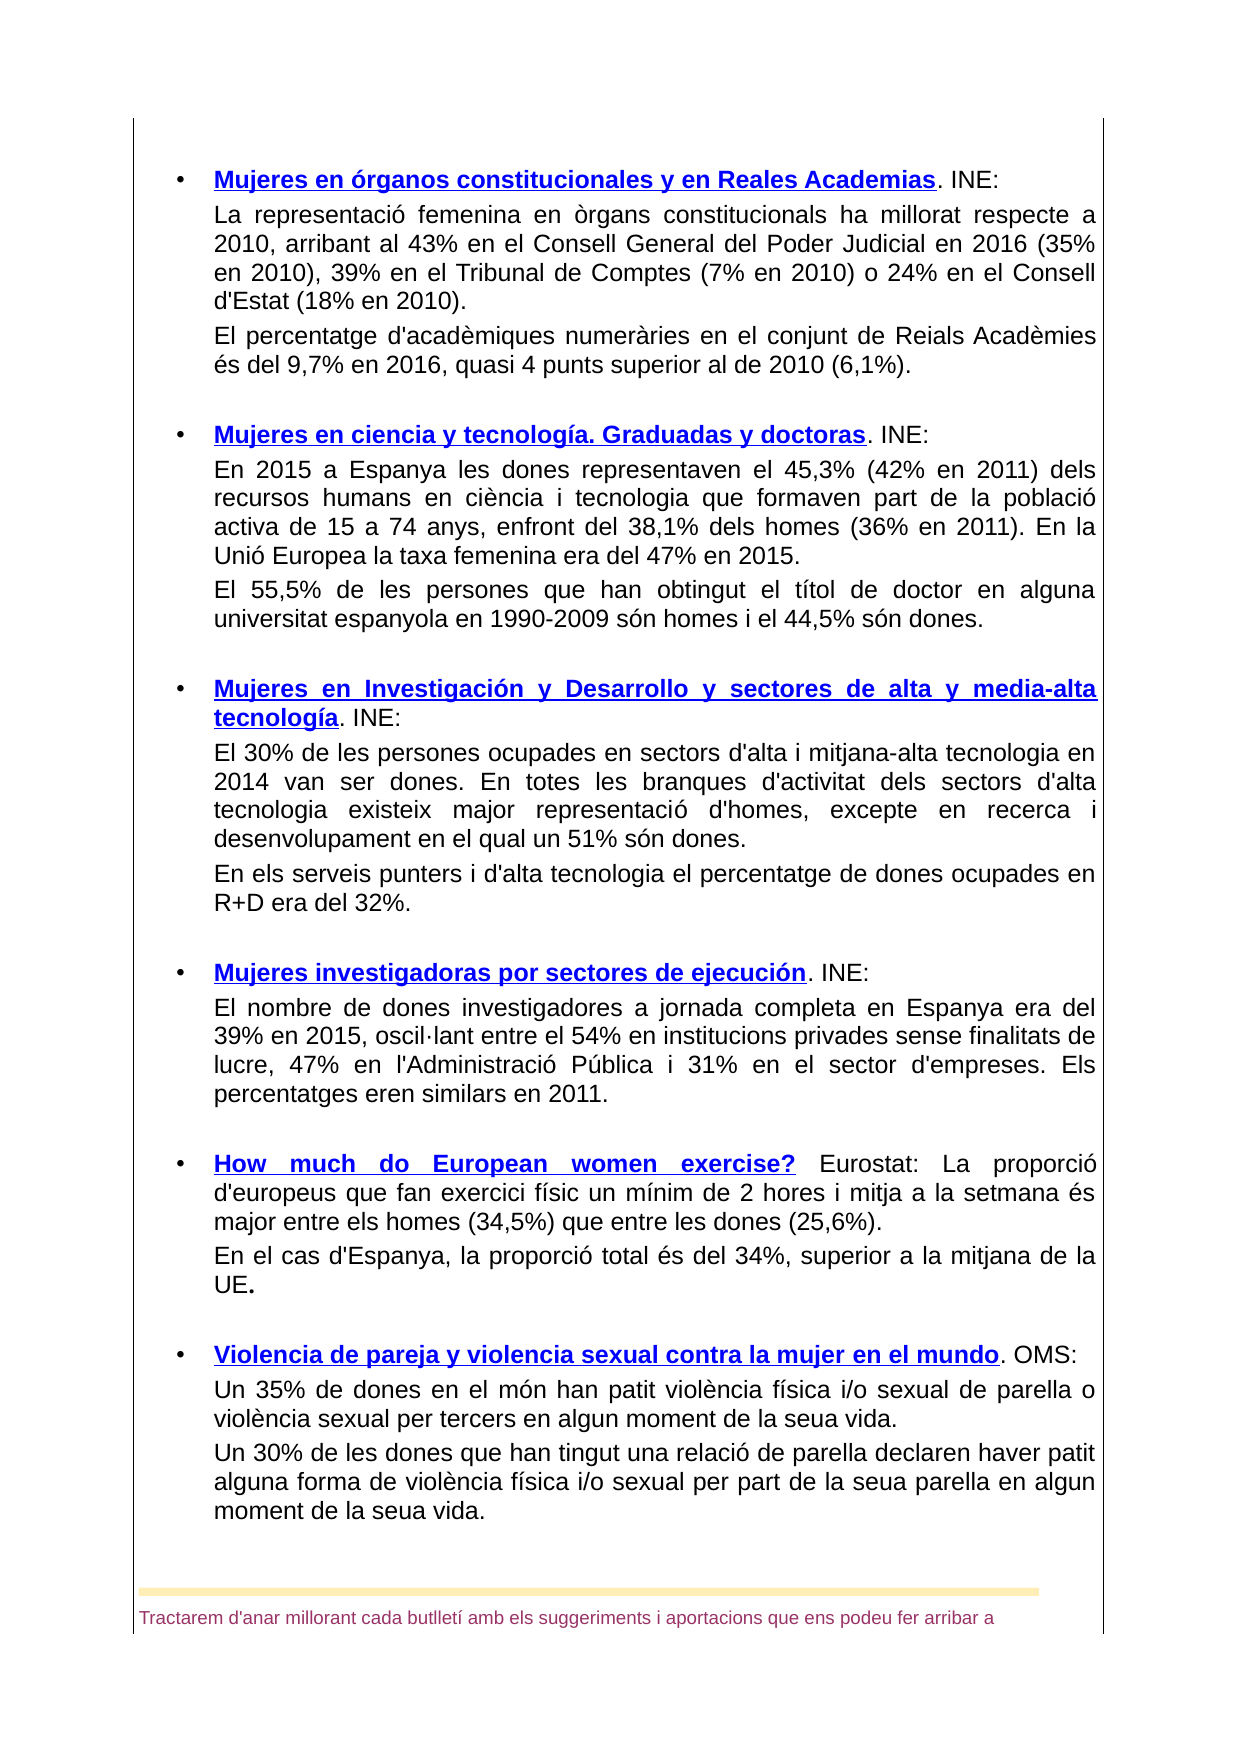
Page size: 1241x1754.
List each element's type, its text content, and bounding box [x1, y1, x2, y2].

table_cell 1. INFORMACIÓ D'INTERÉS #IgualtatREAL. Campanya per al 8 de març. Vicepresidència i Conselleria d'Igualtat i Polítiques Inclusives. Manifestacions 8 de març, Coordinadora Feminista: Castelló, 19h des de la Plaça Maria Agustina. Alacant, 19:30 des de la Plaça dels Estels. València, 19:30 des dels Jardins del Parterre. Elx, 20:30 des de la Plaça de La Aparadora. Día Internacional de la Mujer 2017. ONU Mujeres: El tema per a enguany és “Les dones en un món laboral en transformació: cap a un planeta 50-50 en 2030”. Aplicació mòbil "GVA. D'igual a igual”, destinada a adolescents per a la detecció d'abusos en les relacions afectives. Vicepresidència i Conselleria d'Igualtat i Polítiques Inclusives. La perspectiva de gènere en el proces urbá: Liurament dels premis d'Habitatge, Mobilitat i Urbanisme amb Perspectiva de Gènere. Consellería d'Habitatge, Obres Públiques i Vertebració del Territori. Dilluns 6 de març a les 18h en el Saló d'Actes de la CA 9O (edifici B). VIII Setmana per la Igualtat 2017. Universitat de València: Acte institucional Lliurament de la III edició dels Premis Olga Quiñones. 8 de Març, 18:30. Lloc: Centre Cultural La Nau. Gala commemorativa del Dia Internacional de la Dona i Lliurament del Premi Igualtat-2017. Universitat d'Alacant, 8 de març, 19 h. Lloc: Paranimf de la Universitat. Jornada Dia Internacional de la Dona: Visibilització de les dones a la ciència, les lletres i el món laboral. Universitat Jaume I, 8 de març, 10 h. Lloc: Sala d’actes de la Facultat de Ciències Jurídiques i Econòmiques. Exposición fotográfica “Mujeres y discapacidad”, Fundación Isonomia de la Universitat Jaume I. Lloc: Sant Joan de Moró, de l'1 al 26 de març. Conferència: "Dona, cultura i societat en València, capital de la República". Ajuntament de València, 8 de març, 18h. Lloc: Museu de Ciències Naturals. 2. INFORMES I ESTUDIS Gènere i política urbana. Arquitectura amb perspectiva de gènere. Institut Valencià de l'Edificació. Conselleria d'Habitatge, Obres Públiques i Vertebració del Territori. Guía para incorporar la igualdad de género en la planificación de las políticas sociales. Junta de Andalucia Las mujeres en el trabajo: Tendencias de 2016. Organización Internacional del Trabajo. Desigualdades salariales en el lugar de trabajo: Informe mundial sobre salarios 2016/2017. Organización Internacional del Trabajo: Aquest informe analitza els factors de desigualtat salarial, entre ells la bretxa de gènere i els grups d'edat als quals és major. Voces tras los datos. Una mirada cualitativa a la violencia de género en adolescentes. Ruiz Repullo, Carmen. Instituto Andaluz de la Mujer. Des(igualdad) de género en la Universidad: retos actuales y oportunidades futuras. VV.AA. Revista Investigaciones Feministas, Universidad Complutense. 3. NORMATIVA EN MATÈRIA SOCIAL Generalitat Valenciana: Resolució de 30 de desembre de 2016, del director general del Servei Valencià d'Ocupació i Formació, per la qual es convoquen per a l'exercici 2017 subvencions destinades a fomentar la contractació de persones amb diversitat funcional o malaltia mental en l'àmbit territorial de la Comunitat Valenciana, regulades en l'Ordre 7/2016, de 29 de juny, de la Conselleria d'Economia sostenible, Sectors Productius, Comerç i Treball. (DOGV núm 7989, de 28/2/2017) Resolució de 30 de desembre de 2016, del director general del Servei Valencià d'Ocupació i Formació, per la qual es convoquen per a l'exercici 2017 les subvencions destinades al programa de foment d'ocupació per a la contractació de determinats col·lectius vulnerables en l'àmbit territorial de la Comunitat Valenciana, regulades en l'Ordre 7/2016, de 29 de juny, de la Conselleria d'Economia sostenible, Sectors Productius, Comerç i Treball. DOGV núm 7989, de 28/2/2017) Resolució de 20 de febrer de 2017, de la Direcció general de Formació Professional i Ensenyaments de Règim Especial, per la qual es promou a la Comunitat Valenciana un procediment per a l'avaluació i acreditació de determinades unitats de competència professional, adquirides a través de l'experiència laboral o de vies no formals de formació, en la família professional de serveis socioculturals i a la comunitat, per a les qualificacions professionals següents: SSC320_2 Atenció Sociosanitària a Persones Depenents en Institucions Socials i SSC089_2 Atenció Sociosanitària a Persones en Domicilis. (DOGV núm 7989, de 28/2/2017) Unió Europea: Conclusiones del Consejo y de los Representantes de los Gobiernos de los Estados miembros, reunidos en el Consejo, sobre la inclusión en la diversidad para conseguir una educación de alta calidad para todos. (DOUE C62, de 25/2/2017) 4. ESTADÍSTIQUES D'INTERÉS SOCIAL Mujeres en Cifras: Conciliación de la vida familiar. Instituto de la Mujer, Ministerio de Sanidad, Servicios Sociales e Igualdad: El 84% de les excedències sol·licitades per a cura de familiars a la Comunitat Valenciana en 2015 van correspondre a dones. La proporció es manté constant al llarg del període 2005-2015. Mujeres en altos cargos públicos y privados. INE: El percentatge de dones en Consells d'Administració de les empreses de l'Ibex-35 era del 19,4% en 2015, quasi el doble que en 2010. La seua participació en òrgans superiors i alts càrrecs de l'Administració General de l'Estat oscil·la entre el 40% d'alts càrrecs i el 31% de membres del govern i direccions generals. Mujeres en órganos constitucionales y en Reales Academias. INE: La representació femenina en òrgans constitucionals ha millorat respecte a 2010, arribant al 43% en el Consell General del Poder Judicial en 2016 (35% en 2010), 39% en el Tribunal de Comptes (7% en 2010) o 24% en el Consell d'Estat (18% en 2010). El percentatge d'acadèmiques numeràries en el conjunt de Reials Acadèmies és del 9,7% en 2016, quasi 4 punts superior al de 2010 (6,1%). Mujeres en ciencia y tecnología. Graduadas y doctoras. INE: En 2015 a Espanya les dones representaven el 45,3% (42% en 2011) dels recursos humans en ciència i tecnologia que formaven part de la població activa de 15 a 74 anys, enfront del 38,1% dels homes (36% en 2011). En la Unió Europea la taxa femenina era del 47% en 2015. El 55,5% de les persones que han obtingut el títol de doctor en alguna universitat espanyola en 1990-2009 són homes i el 44,5% són dones. Mujeres en Investigación y Desarrollo y sectores de alta y media-alta tecnología. INE: El 30% de les persones ocupades en sectors d'alta i mitjana-alta tecnologia en 2014 van ser dones. En totes les branques d'activitat dels sectors d'alta tecnologia existeix major representació d'homes, excepte en recerca i desenvolupament en el qual un 51% són dones. En els serveis punters i d'alta tecnologia el percentatge de dones ocupades en R+D era del 32%. Mujeres investigadoras por sectores de ejecución. INE: El nombre de dones investigadores a jornada completa en Espanya era del 39% en 2015, oscil·lant entre el 54% en institucions privades sense finalitats de lucre, 47% en l'Administració Pública i 31% en el sector d'empreses. Els percentatges eren similars en 2011. How much do European women exercise? Eurostat: La proporció d'europeus que fan exercici físic un mínim de 2 hores i mitja a la setmana és major entre els homes (34,5%) que entre les dones (25,6%). En el cas d'Espanya, la proporció total és del 34%, superior a la mitjana de la UE. Violencia de pareja y violencia sexual contra la mujer en el mundo. OMS: Un 35% de dones en el món han patit violència física i/o sexual de parella o violència sexual per tercers en algun moment de la seua vida. Un 30% de les dones que han tingut una relació de parella declaren haver patit alguna forma de violència física i/o sexual per part de la seua parella en algun moment de la seua vida. [134, 118, 1103, 1571]
table_cell Tractarem d'anar millorant cada butlletí amb els suggeriments i aportacions que ens podeu fer arribar a [134, 1601, 1103, 1634]
table_cell [134, 1571, 1103, 1601]
picture [138, 1576, 1040, 1596]
